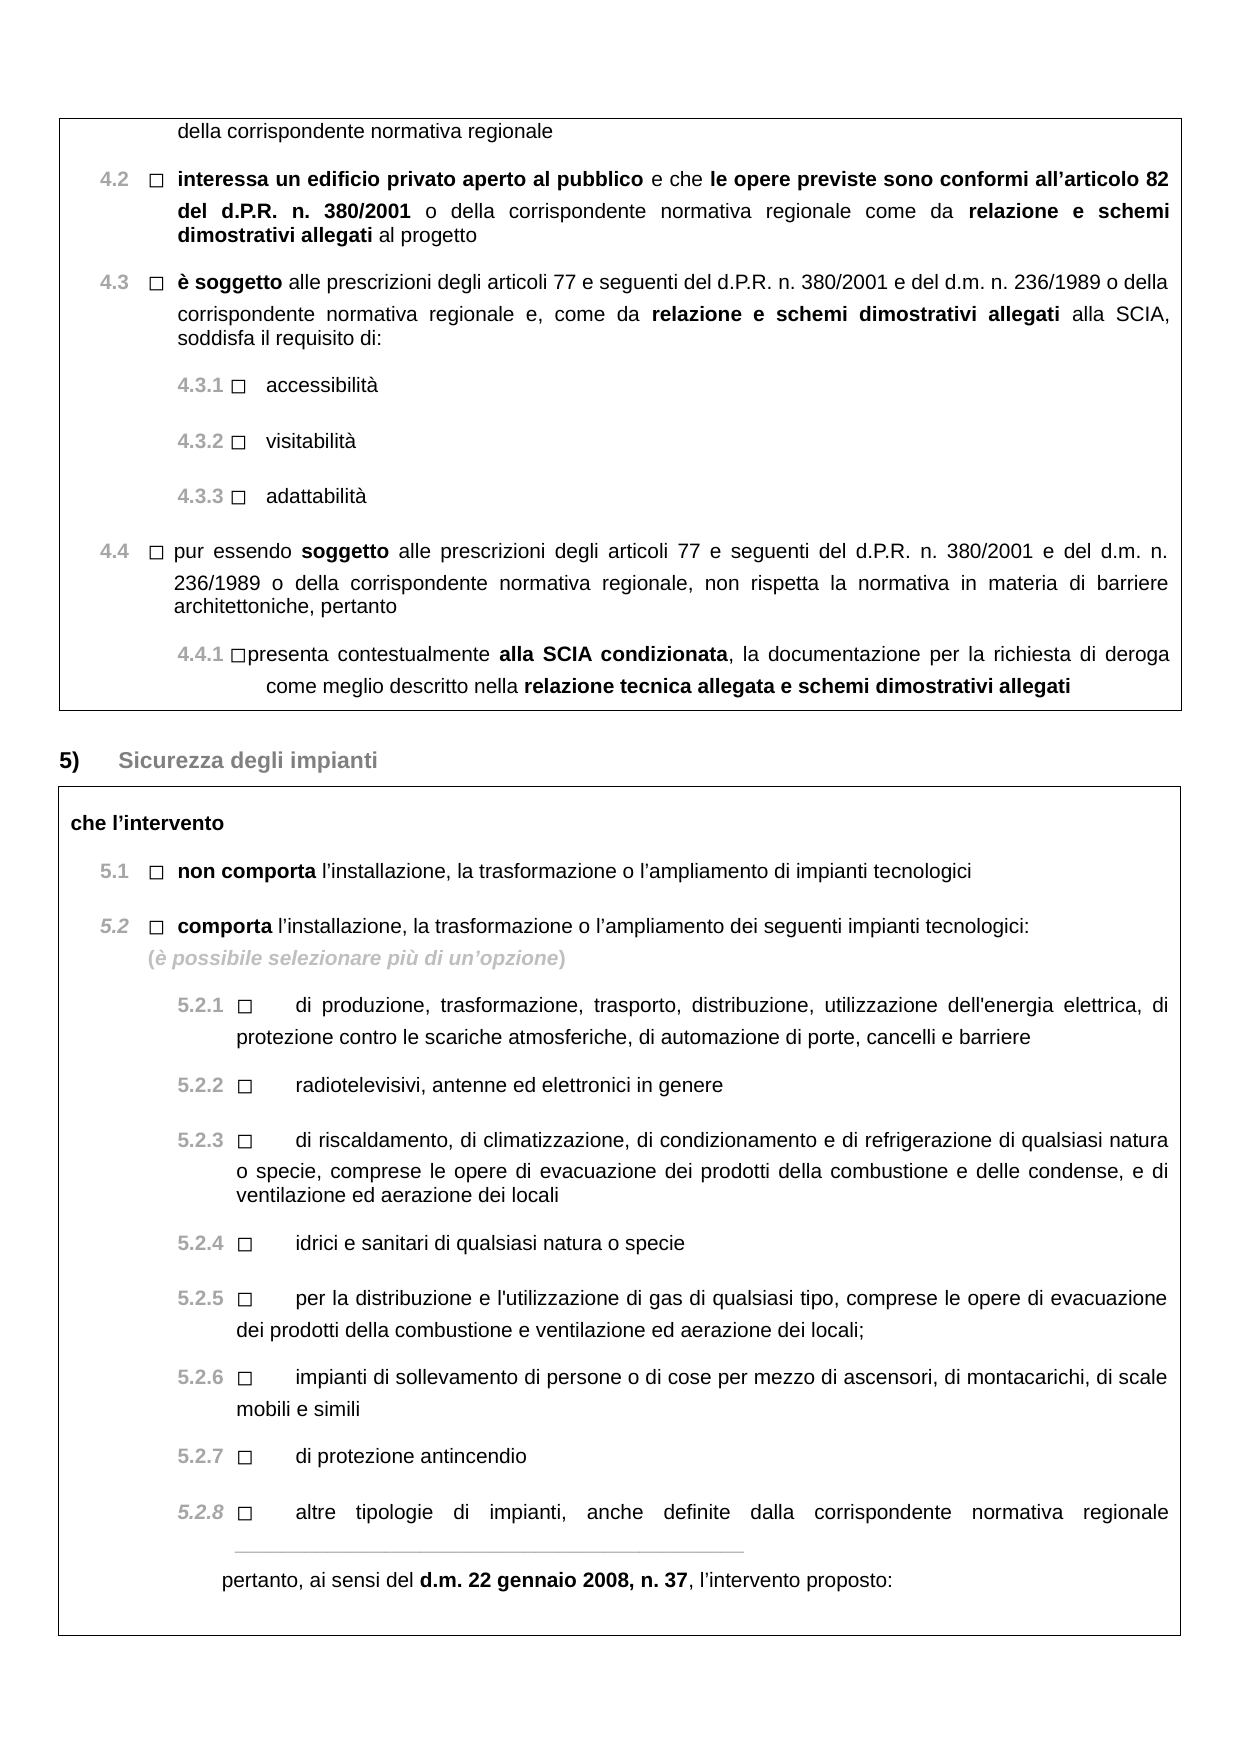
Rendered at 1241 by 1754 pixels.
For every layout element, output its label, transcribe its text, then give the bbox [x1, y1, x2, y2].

table_cell ◻ di produzione, trasformazione, trasporto, distribuzione, utilizzazione dell'energia elettrica, di protezione contro le scariche atmosferiche, di automazione di porte, cancelli e barriere ◻ radiotelevisivi, antenne ed elettronici in genere ◻ di riscaldamento, di climatizzazione, di condizionamento e di refrigerazione di qualsiasi natura o specie, comprese le opere di evacuazione dei prodotti della combustione e delle condense, e di ventilazione ed aerazione dei locali ◻ idrici e sanitari di qualsiasi natura o specie ◻ per la distribuzione e l'utilizzazione di gas di qualsiasi tipo, comprese le opere di evacuazione dei prodotti della combustione e ventilazione ed aerazione dei locali; ◻ impianti di sollevamento di persone o di cose per mezzo di ascensori, di montacarichi, di scale mobili e simili ◻ di protezione antincendio ◻ altre tipologie di impianti, anche definite dalla corrispondente normativa regionale ____________________________________________ [59, 982, 1180, 1567]
table_header che l’intervento ◻ non comporta l’installazione, la trasformazione o l’ampliamento di impianti tecnologici ◻ comporta l’installazione, la trasformazione o l’ampliamento dei seguenti impianti tecnologici: (è possibile selezionare più di un’opzione) [59, 787, 1180, 982]
list Sicurezza degli impianti [59, 747, 1122, 774]
table_header della corrispondente normativa regionale ◻ interessa un edificio privato aperto al pubblico e che le opere previste sono conformi all’articolo 82 del d.P.R. n. 380/2001 o della corrispondente normativa regionale come da relazione e schemi dimostrativi allegati al progetto ◻ è soggetto alle prescrizioni degli articoli 77 e seguenti del d.P.R. n. 380/2001 e del d.m. n. 236/1989 o della corrispondente normativa regionale e, come da relazione e schemi dimostrativi allegati alla SCIA, soddisfa il requisito di: 4.3.1 ◻ accessibilità 4.3.2 ◻ visitabilità 4.3.3 ◻ adattabilità ◻ pur essendo soggetto alle prescrizioni degli articoli 77 e seguenti del d.P.R. n. 380/2001 e del d.m. n. 236/1989 o della corrispondente normativa regionale, non rispetta la normativa in materia di barriere architettoniche, pertanto 4.4.1 ◻ presenta contestualmente alla SCIA condizionata, la documentazione per la richiesta di deroga come meglio descritto nella relazione tecnica allegata e schemi dimostrativi allegati [60, 119, 1181, 710]
table_cell pertanto, ai sensi del d.m. 22 gennaio 2008, n. 37, l’intervento proposto: ◻ non è soggetto agli obblighi di presentazione del progetto ◻ è soggetto agli obblighi di presentazione del progetto e pertanto ◻ allega i relativi elaborati [59, 1568, 1180, 1635]
